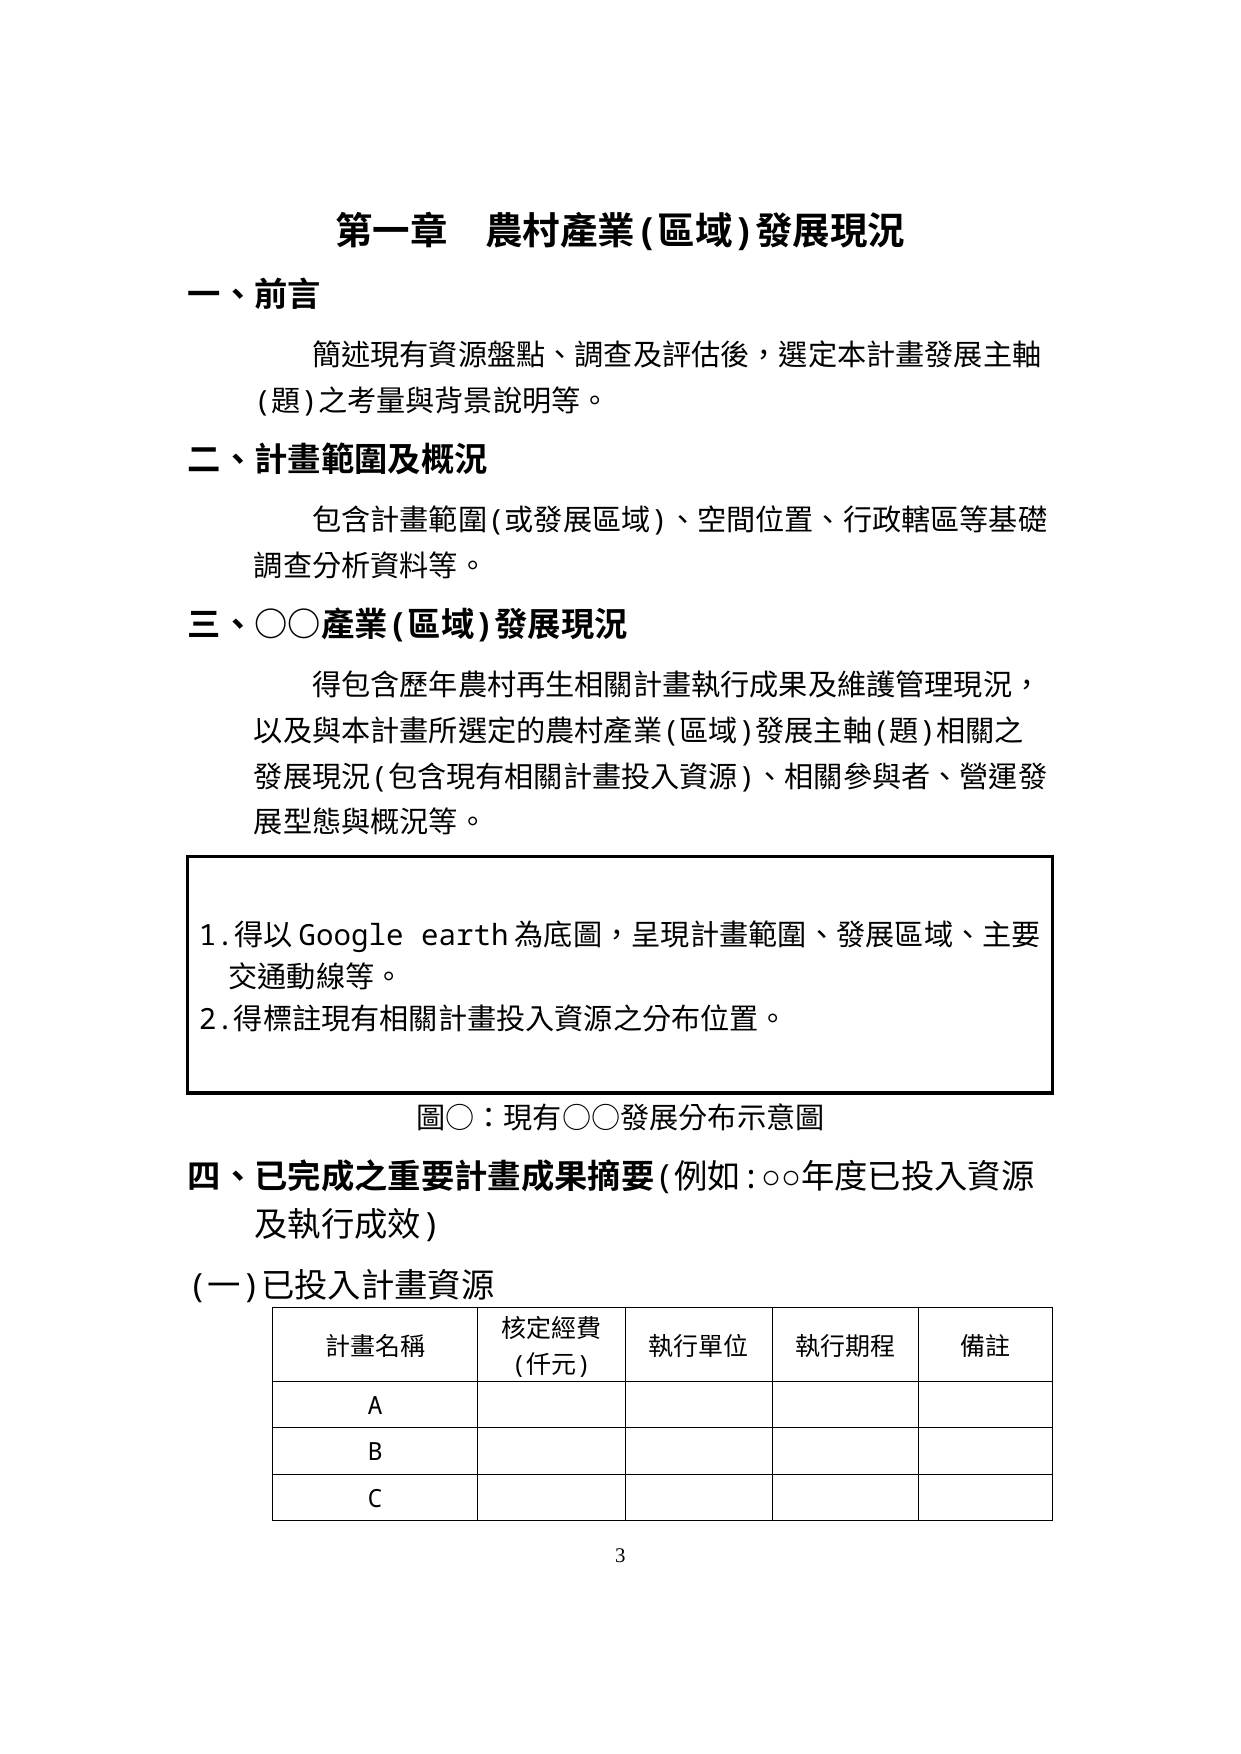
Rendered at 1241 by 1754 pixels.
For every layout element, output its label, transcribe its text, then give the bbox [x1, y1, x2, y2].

text 包含計畫範圍(或發展區域)、空間位置、行政轄區等基礎調查分析資料等。 [254, 494, 1053, 585]
text 四、已完成之重要計畫成果摘要(例如:○○年度已投入資源及執行成效) [187, 1149, 1053, 1246]
text 三、○○產業(區域)發展現況 [187, 598, 1053, 646]
table_cell B [273, 1428, 477, 1474]
table_cell [919, 1428, 1052, 1474]
table_cell [478, 1475, 625, 1520]
table_cell A [273, 1382, 477, 1427]
table_cell [626, 1475, 772, 1520]
table_cell [626, 1382, 772, 1427]
table_cell [919, 1382, 1052, 1427]
table_cell C [273, 1475, 477, 1520]
table_cell [773, 1428, 918, 1474]
text 一、前言 [187, 268, 1053, 316]
table_cell [478, 1428, 625, 1474]
table_cell [773, 1382, 918, 1427]
text (一)已投入計畫資源 [187, 1259, 1053, 1307]
text 簡述現有資源盤點、調查及評估後，選定本計畫發展主軸(題)之考量與背景說明等。 [254, 329, 1053, 420]
table_cell [773, 1475, 918, 1520]
table_header 核定經費(仟元) [478, 1308, 625, 1381]
table_cell [626, 1428, 772, 1474]
text 圖○：現有○○發展分布示意圖 [187, 1095, 1053, 1137]
table_header 1.得以Google earth為底圖，呈現計畫範圍、發展區域、主要交通動線等。 2.得標註現有相關計畫投入資源之分布位置。 [189, 858, 1051, 1091]
text 第一章 農村產業(區域)發展現況 [187, 201, 1053, 256]
text 二、計畫範圍及概況 [187, 433, 1053, 481]
table_header 執行期程 [773, 1308, 918, 1381]
table_header 執行單位 [626, 1308, 772, 1381]
table_header 備註 [919, 1308, 1052, 1381]
text 得包含歷年農村再生相關計畫執行成果及維護管理現況，以及與本計畫所選定的農村產業(區域)發展主軸(題)相關之發展現況(包含現有相關計畫投入資源)、相關參與者、營運發展型態與概況等。 [254, 659, 1053, 842]
table_cell [919, 1475, 1052, 1520]
table_header 計畫名稱 [273, 1308, 477, 1381]
table_cell [478, 1382, 625, 1427]
